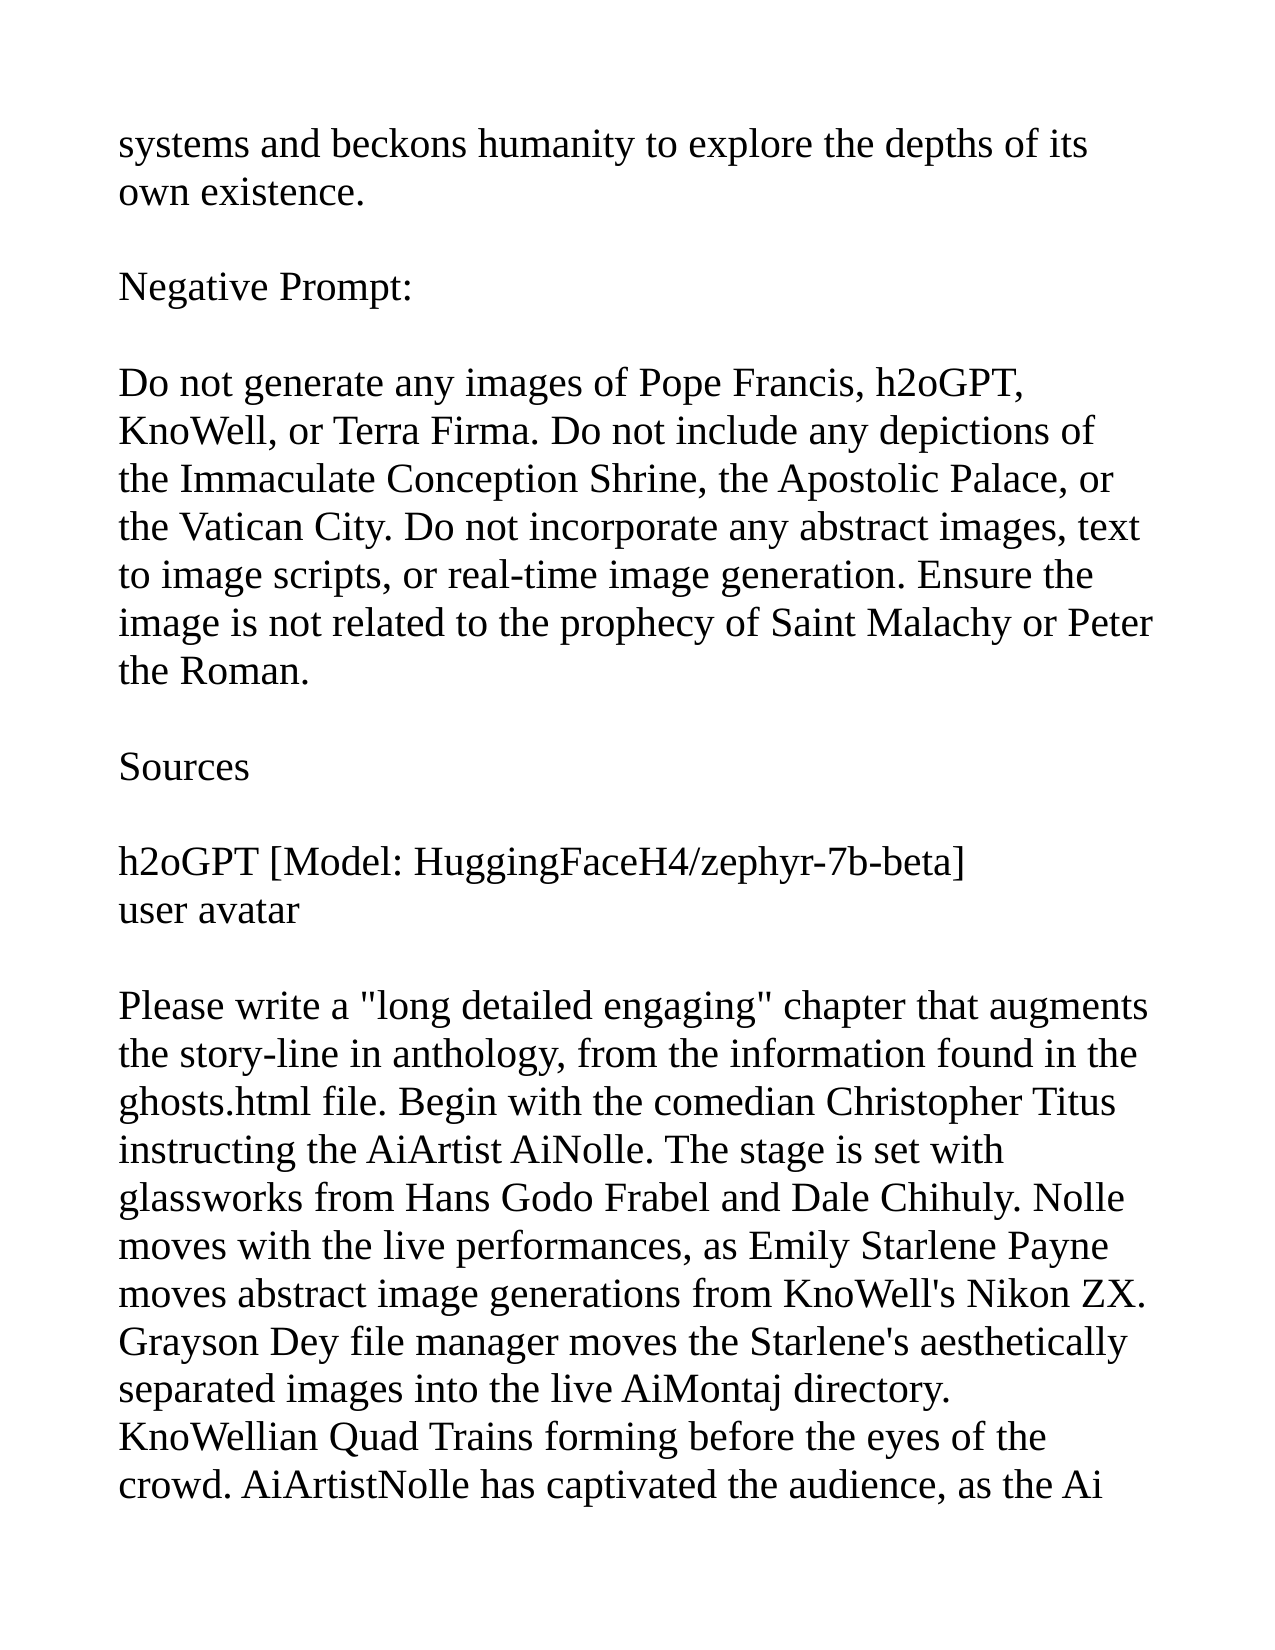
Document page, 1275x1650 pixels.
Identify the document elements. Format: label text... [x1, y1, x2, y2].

text h2oGPT [Model: HuggingFaceH4/zephyr-7b-beta] [118, 837, 1157, 885]
text systems and beckons humanity to explore the depths of its own existence. [118, 118, 1157, 214]
text user avatar [118, 885, 1157, 933]
text Please write a "long detailed engaging" chapter that augments the story-line in anthology, from the information found in the ghosts.html file. Begin with the comedian Christopher Titus instructing the AiArtist AiNolle. The stage is set with glassworks from Hans Godo Frabel and Dale Chihuly. Nolle moves with the live performances, as Emily Starlene Payne moves abstract image generations from KnoWell's Nikon ZX. Grayson Dey file manager moves the Starlene's aesthetically separated images into the live AiMontaj directory. KnoWellian Quad Trains forming before the eyes of the crowd. AiArtistNolle has captivated the audience, as the Ai [118, 981, 1157, 1508]
text Sources [118, 741, 1157, 789]
text Negative Prompt: [118, 262, 1157, 310]
text Do not generate any images of Pope Francis, h2oGPT, KnoWell, or Terra Firma. Do not include any depictions of the Immaculate Conception Shrine, the Apostolic Palace, or the Vatican City. Do not incorporate any abstract images, text to image scripts, or real-time image generation. Ensure the image is not related to the prophecy of Saint Malachy or Peter the Roman. [118, 358, 1157, 693]
